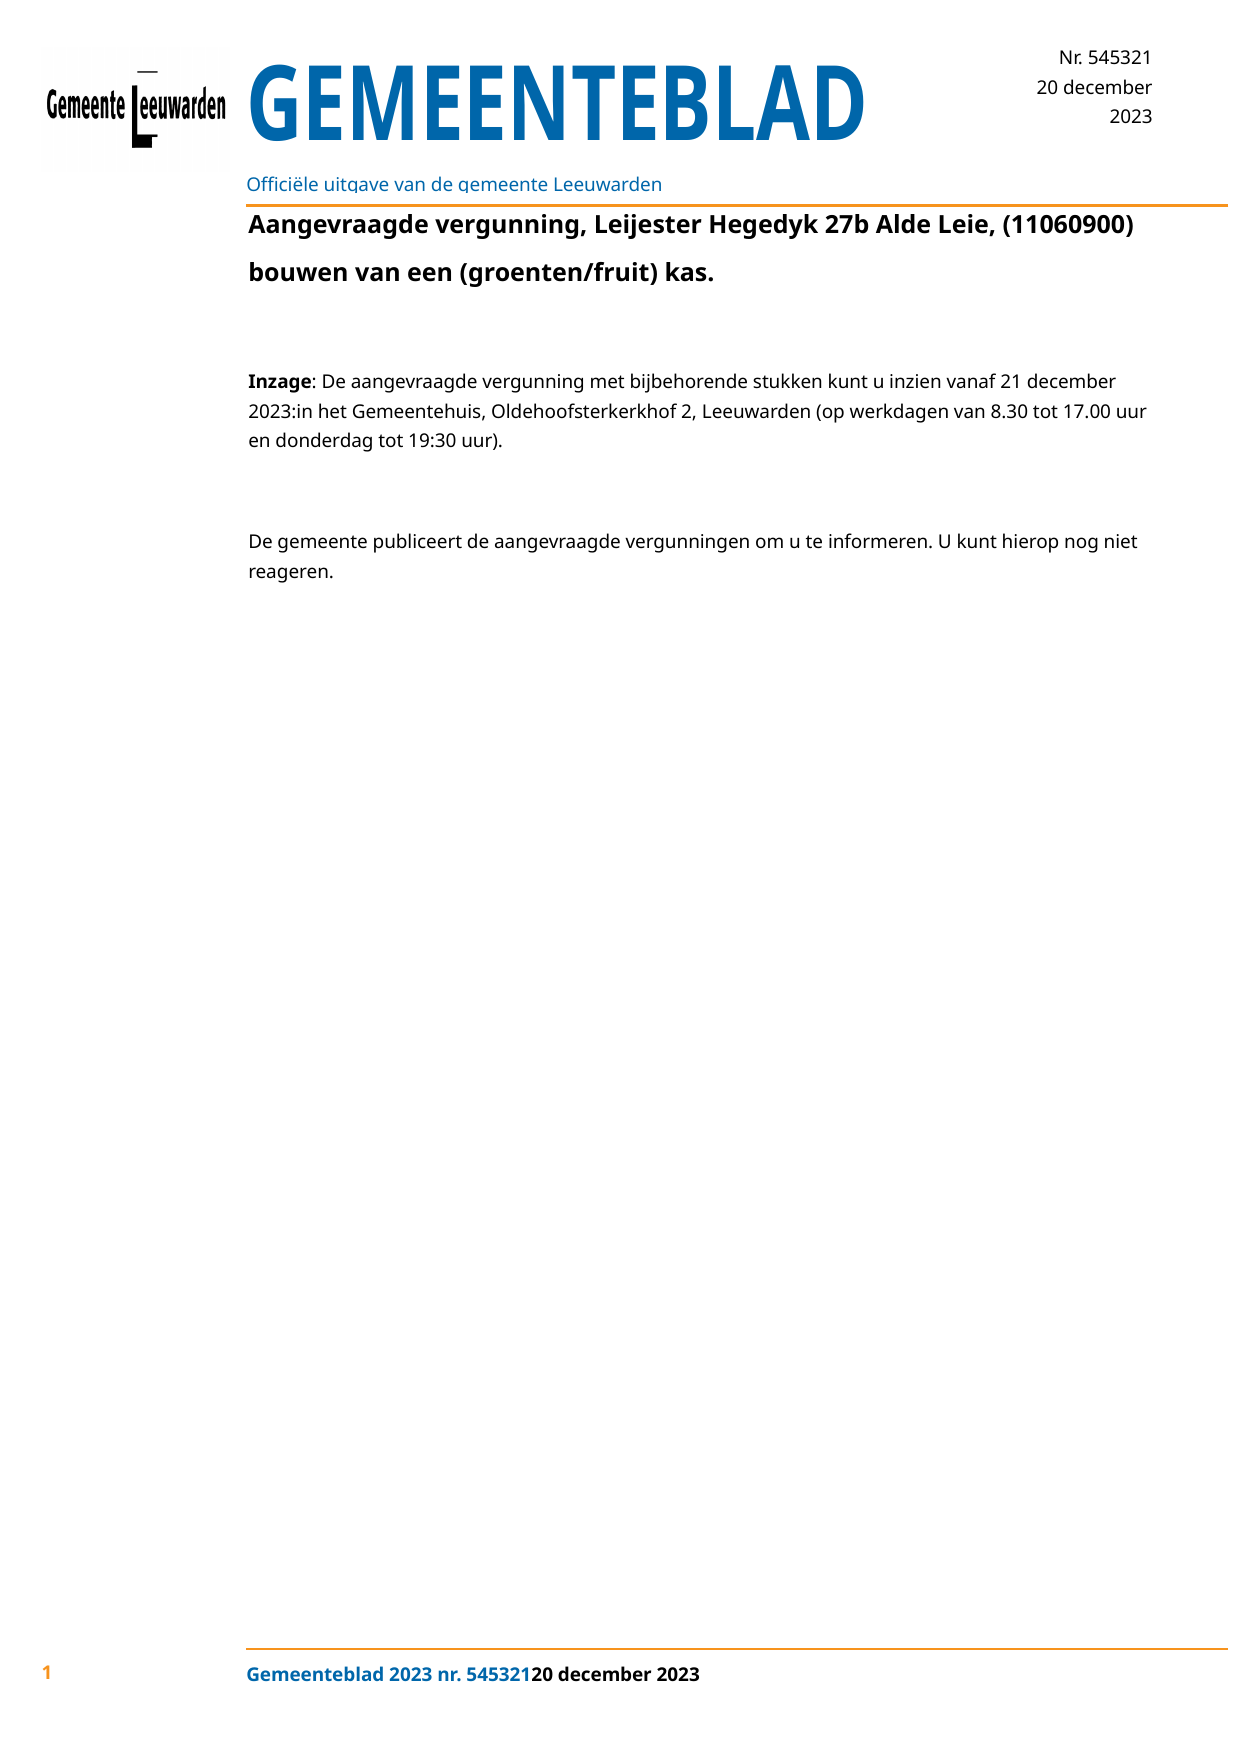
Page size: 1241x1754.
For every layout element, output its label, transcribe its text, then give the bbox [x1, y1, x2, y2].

picture [41, 47, 231, 172]
text Aangevraagde vergunning, Leijester Hegedyk 27b Alde Leie, (11060900) bouwen van een (groenten/fruit) kas. [248, 207, 1152, 288]
text Inzage: De aangevraagde vergunning met bijbehorende stukken kunt u inzien vanaf 21 december 2023:in het Gemeentehuis, Oldehoofsterkerkhof 2, Leeuwarden (op werkdagen van 8.30 tot 17.00 uur en donderdag tot 19:30 uur). [248, 368, 1152, 453]
text De gemeente publiceert de aangevraagde vergunningen om u te informeren. U kunt hierop nog niet reageren. [248, 528, 1152, 584]
